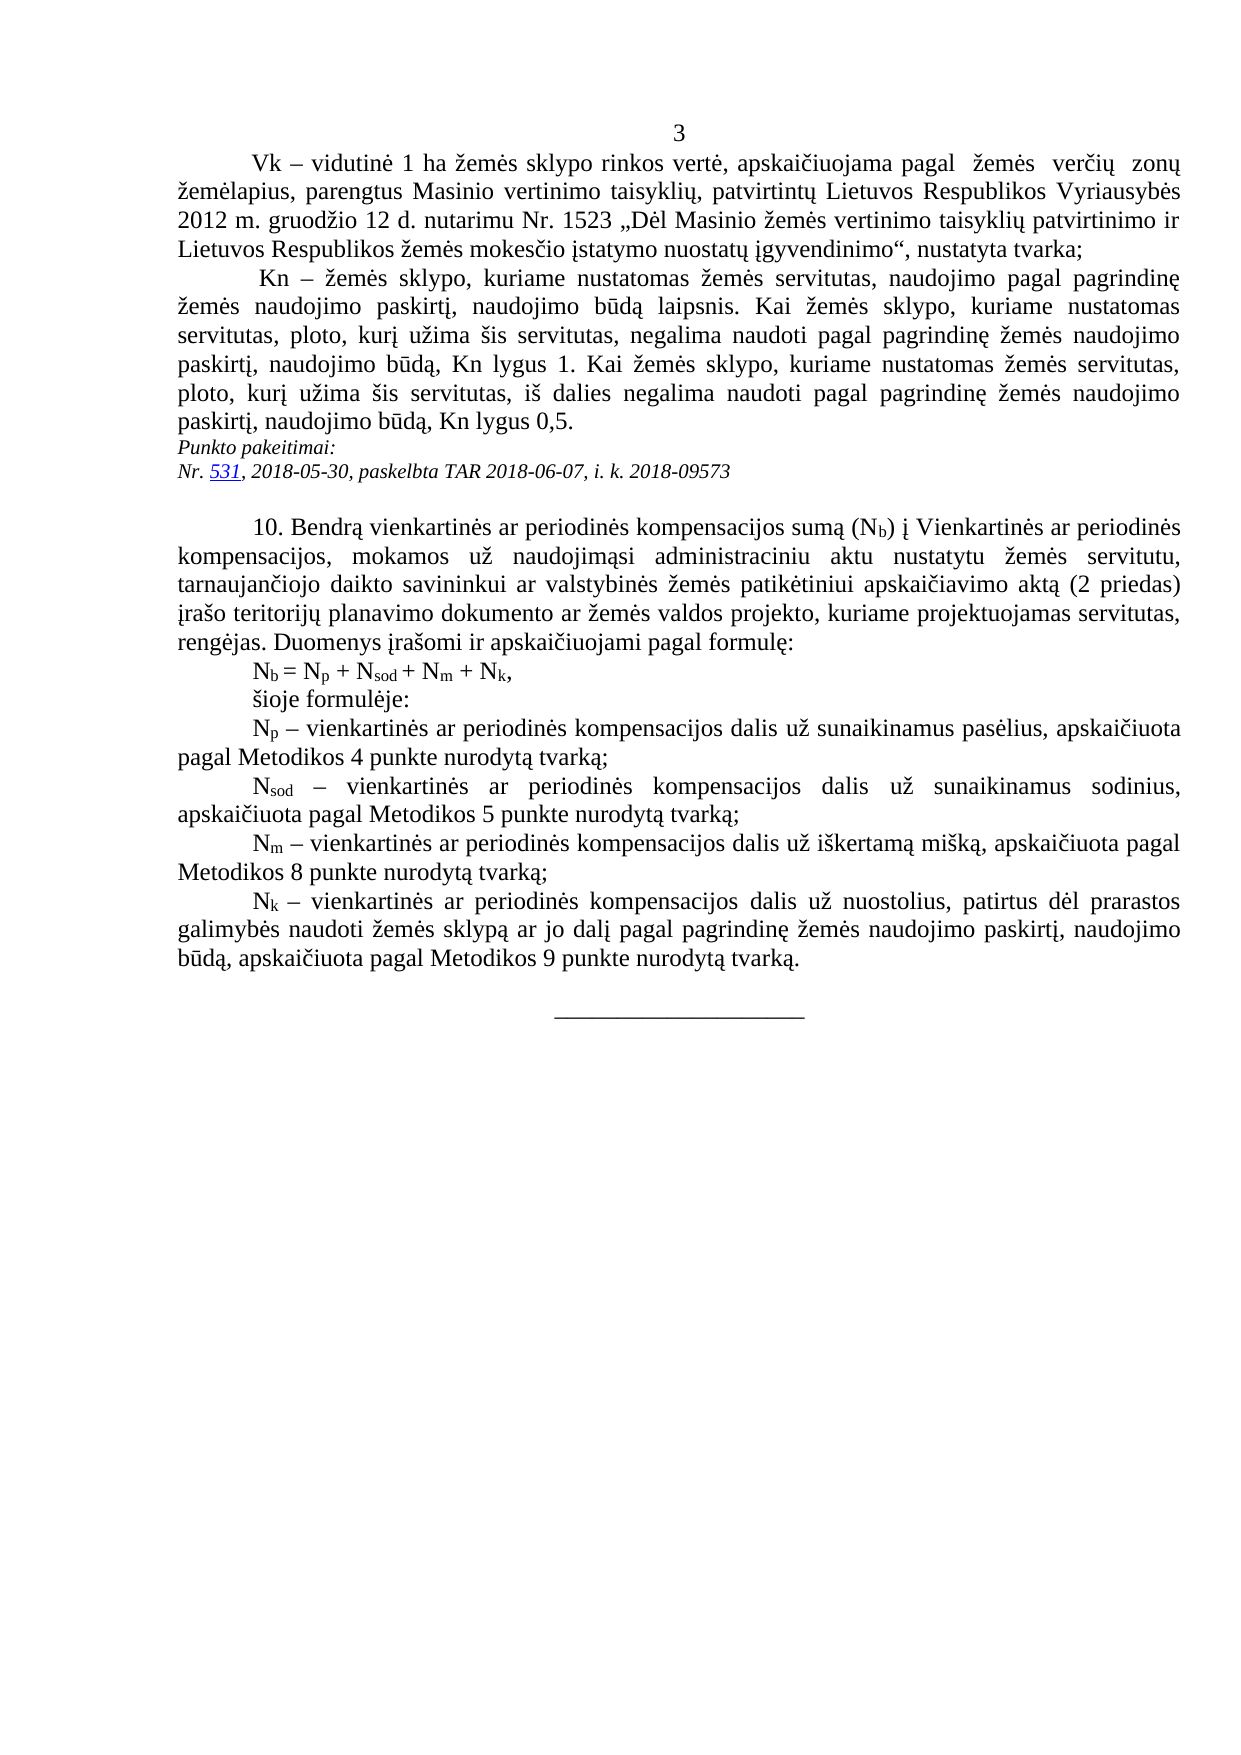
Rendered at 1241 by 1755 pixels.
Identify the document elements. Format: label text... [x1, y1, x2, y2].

text Nb = Np + Nsod + Nm + Nk, [177, 656, 1181, 684]
text Nr. 531, 2018-05-30, paskelbta TAR 2018-06-07, i. k. 2018-09573 [177, 459, 1181, 483]
text –––––––––––––––––––– [177, 1001, 1181, 1029]
text Vk – vidutinė 1 ha žemės sklypo rinkos vertė, apskaičiuojama pagal žemės verčių zonų žemėlapius, parengtus Masinio vertinimo taisyklių, patvirtintų Lietuvos Respublikos Vyriausybės 2012 m. gruodžio 12 d. nutarimu Nr. 1523 „Dėl Masinio žemės vertinimo taisyklių patvirtinimo ir Lietuvos Respublikos žemės mokesčio įstatymo nuostatų įgyvendinimo“, nustatyta tvarka; [177, 148, 1181, 263]
text 10. Bendrą vienkartinės ar periodinės kompensacijos sumą (Nb) į Vienkartinės ar periodinės kompensacijos, mokamos už naudojimąsi administraciniu aktu nustatytu žemės servitutu, tarnaujančiojo daikto savininkui ar valstybinės žemės patikėtiniui apskaičiavimo aktą (2 priedas) įrašo teritorijų planavimo dokumento ar žemės valdos projekto, kuriame projektuojamas servitutas, rengėjas. Duomenys įrašomi ir apskaičiuojami pagal formulę: [177, 512, 1181, 656]
text Nm – vienkartinės ar periodinės kompensacijos dalis už iškertamą mišką, apskaičiuota pagal Metodikos 8 punkte nurodytą tvarką; [177, 828, 1181, 886]
text Nsod – vienkartinės ar periodinės kompensacijos dalis už sunaikinamus sodinius, apskaičiuota pagal Metodikos 5 punkte nurodytą tvarką; [177, 771, 1181, 828]
text Np – vienkartinės ar periodinės kompensacijos dalis už sunaikinamus pasėlius, apskaičiuota pagal Metodikos 4 punkte nurodytą tvarką; [177, 713, 1181, 771]
text Nk – vienkartinės ar periodinės kompensacijos dalis už nuostolius, patirtus dėl prarastos galimybės naudoti žemės sklypą ar jo dalį pagal pagrindinę žemės naudojimo paskirtį, naudojimo būdą, apskaičiuota pagal Metodikos 9 punkte nurodytą tvarką. [177, 886, 1181, 972]
text Punkto pakeitimai: [177, 435, 1181, 459]
text Kn – žemės sklypo, kuriame nustatomas žemės servitutas, naudojimo pagal pagrindinę žemės naudojimo paskirtį, naudojimo būdą laipsnis. Kai žemės sklypo, kuriame nustatomas servitutas, ploto, kurį užima šis servitutas, negalima naudoti pagal pagrindinę žemės naudojimo paskirtį, naudojimo būdą, Kn lygus 1. Kai žemės sklypo, kuriame nustatomas žemės servitutas, ploto, kurį užima šis servitutas, iš dalies negalima naudoti pagal pagrindinę žemės naudojimo paskirtį, naudojimo būdą, Kn lygus 0,5. [177, 263, 1181, 435]
text šioje formulėje: [177, 684, 1181, 713]
